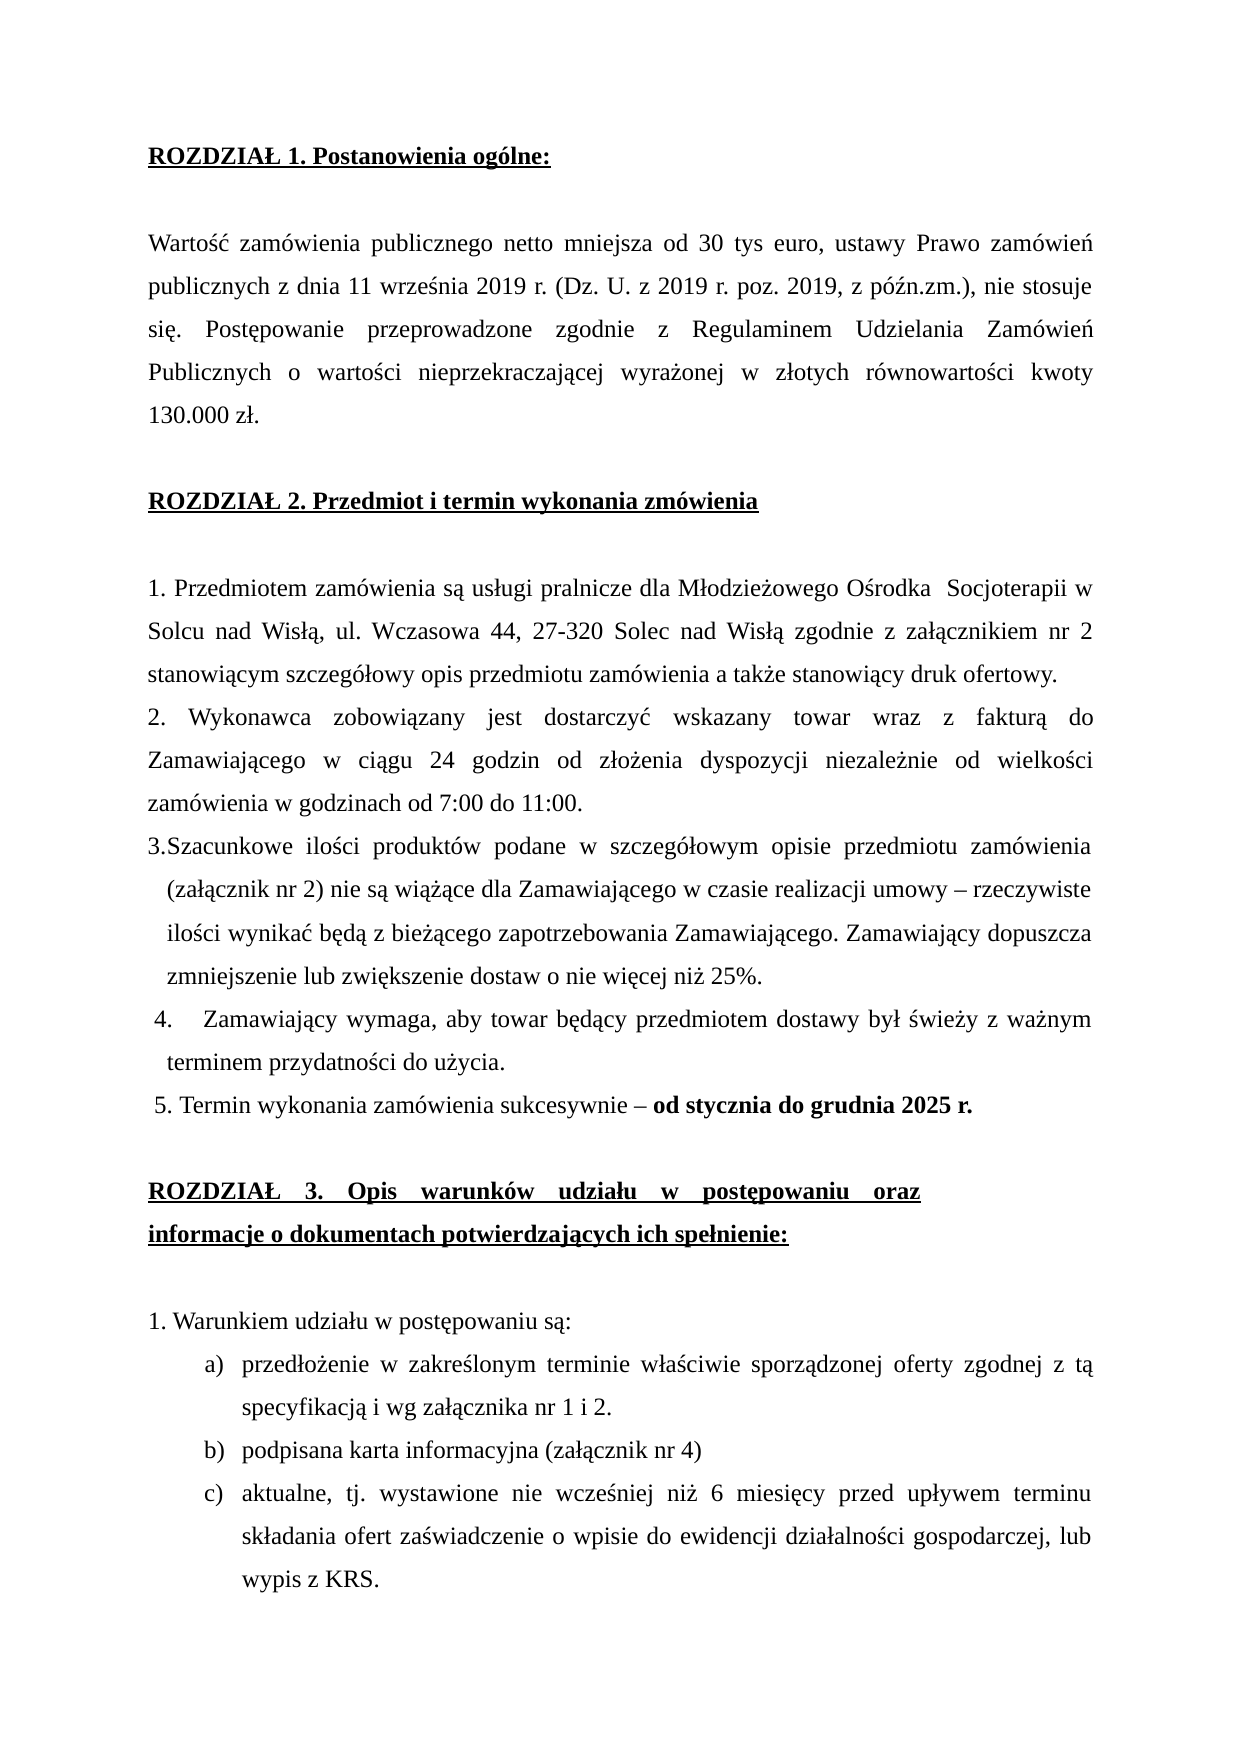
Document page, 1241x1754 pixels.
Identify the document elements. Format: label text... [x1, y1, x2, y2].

text a) przedłożenie w zakreślonym terminie właściwie sporządzonej oferty zgodnej z tą specyfikacją i wg załącznika nr 1 i 2. [204, 1349, 1094, 1421]
list Zamawiający wymaga, aby towar będący przedmiotem dostawy był świeży z ważnym terminem przydatności do użycia. [154, 1004, 1092, 1076]
text Wartość zamówienia publicznego netto mniejsza od 30 tys euro, ustawy Prawo zamówień publicznych z dnia 11 września 2019 r. (Dz. U. z 2019 r. poz. 2019, z późn.zm.), nie stosuje się. Postępowanie przeprowadzone zgodnie z Regulaminem Udzielania Zamówień Publicznych o wartości nieprzekraczającej wyrażonej w złotych równowartości kwoty 130.000 zł. [148, 228, 1094, 429]
list aktualne, tj. wystawione nie wcześniej niż 6 miesięcy przed upływem terminu składania ofert zaświadczenie o wpisie do ewidencji działalności gospodarczej, lub wypis z KRS. [204, 1478, 1092, 1593]
text 2. Wykonawca zobowiązany jest dostarczyć wskazany towar wraz z fakturą do Zamawiającego w ciągu 24 godzin od złożenia dyspozycji niezależnie od wielkości zamówienia w godzinach od 7:00 do 11:00. [147, 702, 1094, 817]
list podpisana karta informacyjna (załącznik nr 4) [204, 1435, 1094, 1464]
text 1. Przedmiotem zamówienia są usługi pralnicze dla Młodzieżowego Ośrodka Socjoterapii w Solcu nad Wisłą, ul. Wczasowa 44, 27-320 Solec nad Wisłą zgodnie z załącznikiem nr 2 stanowiącym szczegółowy opis przedmiotu zamówienia a także stanowiący druk ofertowy. [147, 573, 1094, 688]
list Termin wykonania zamówienia sukcesywnie – od stycznia do grudnia 2025 r. [154, 1090, 1094, 1119]
text ROZDZIAŁ 3. Opis warunków udziału w postępowaniu oraz [148, 1176, 921, 1201]
text ROZDZIAŁ 2. Przedmiot i termin wykonania zmówienia [148, 486, 1094, 515]
text ROZDZIAŁ 1. Postanowienia ogólne: [148, 141, 1094, 170]
text informacje o dokumentach potwierdzających ich spełnienie: [148, 1203, 921, 1248]
text 1. Warunkiem udziału w postępowaniu są: [148, 1306, 1094, 1334]
list Szacunkowe ilości produktów podane w szczegółowym opisie przedmiotu zamówienia (załącznik nr 2) nie są wiążące dla Zamawiającego w czasie realizacji umowy – rzeczywiste ilości wynikać będą z bieżącego zapotrzebowania Zamawiającego. Zamawiający dopuszcza zmniejszenie lub zwiększenie dostaw o nie więcej niż 25%. [147, 831, 1092, 989]
